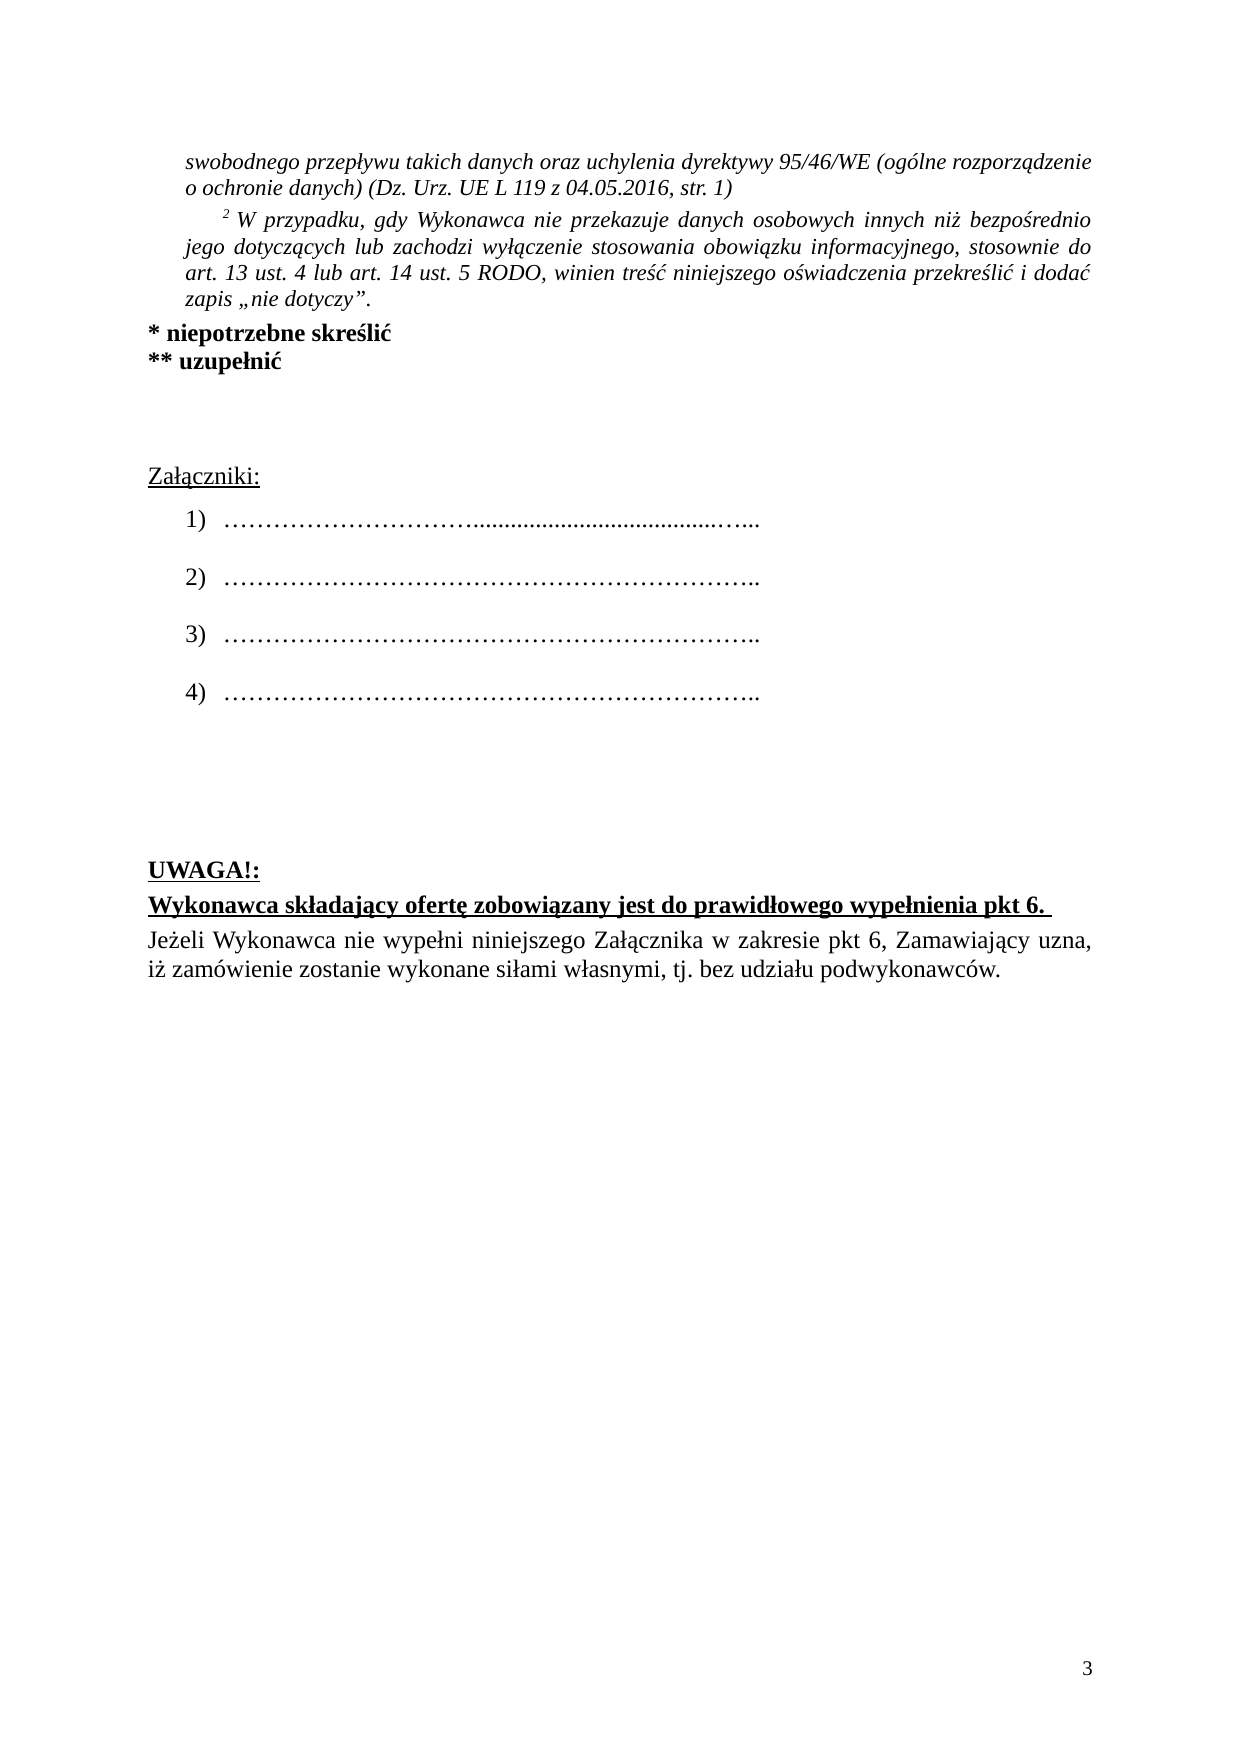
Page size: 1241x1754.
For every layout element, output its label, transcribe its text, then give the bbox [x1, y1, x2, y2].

text swobodnego przepływu takich danych oraz uchylenia dyrektywy 95/46/WE (ogólne rozporządzenie o ochronie danych) (Dz. Urz. UE L 119 z 04.05.2016, str. 1) [185, 148, 1092, 200]
text ** uzupełnić [148, 346, 1092, 375]
text Jeżeli Wykonawca nie wypełni niniejszego Załącznika w zakresie pkt 6, Zamawiający uzna, iż zamówienie zostanie wykonane siłami własnymi, tj. bez udziału podwykonawców. [148, 925, 1092, 982]
text Wykonawca składający ofertę zobowiązany jest do prawidłowego wypełnienia pkt 6. [148, 890, 1092, 919]
text Załączniki: [148, 461, 1092, 490]
text * niepotrzebne skreślić [148, 318, 1092, 346]
list ……………………………………………………….. [185, 619, 1092, 648]
text UWAGA!: [148, 856, 1092, 884]
list ……………………………………………………….. [185, 677, 1092, 706]
text 2 W przypadku, gdy Wykonawca nie przekazuje danych osobowych innych niż bezpośrednio jego dotyczących lub zachodzi wyłączenie stosowania obowiązku informacyjnego, stosownie do art. 13 ust. 4 lub art. 14 ust. 5 RODO, winien treść niniejszego oświadczenia przekreślić i dodać zapis „nie dotyczy”. [185, 206, 1092, 312]
list ………………………….......................................…... [185, 504, 1092, 533]
list ……………………………………………………….. [185, 562, 1092, 591]
